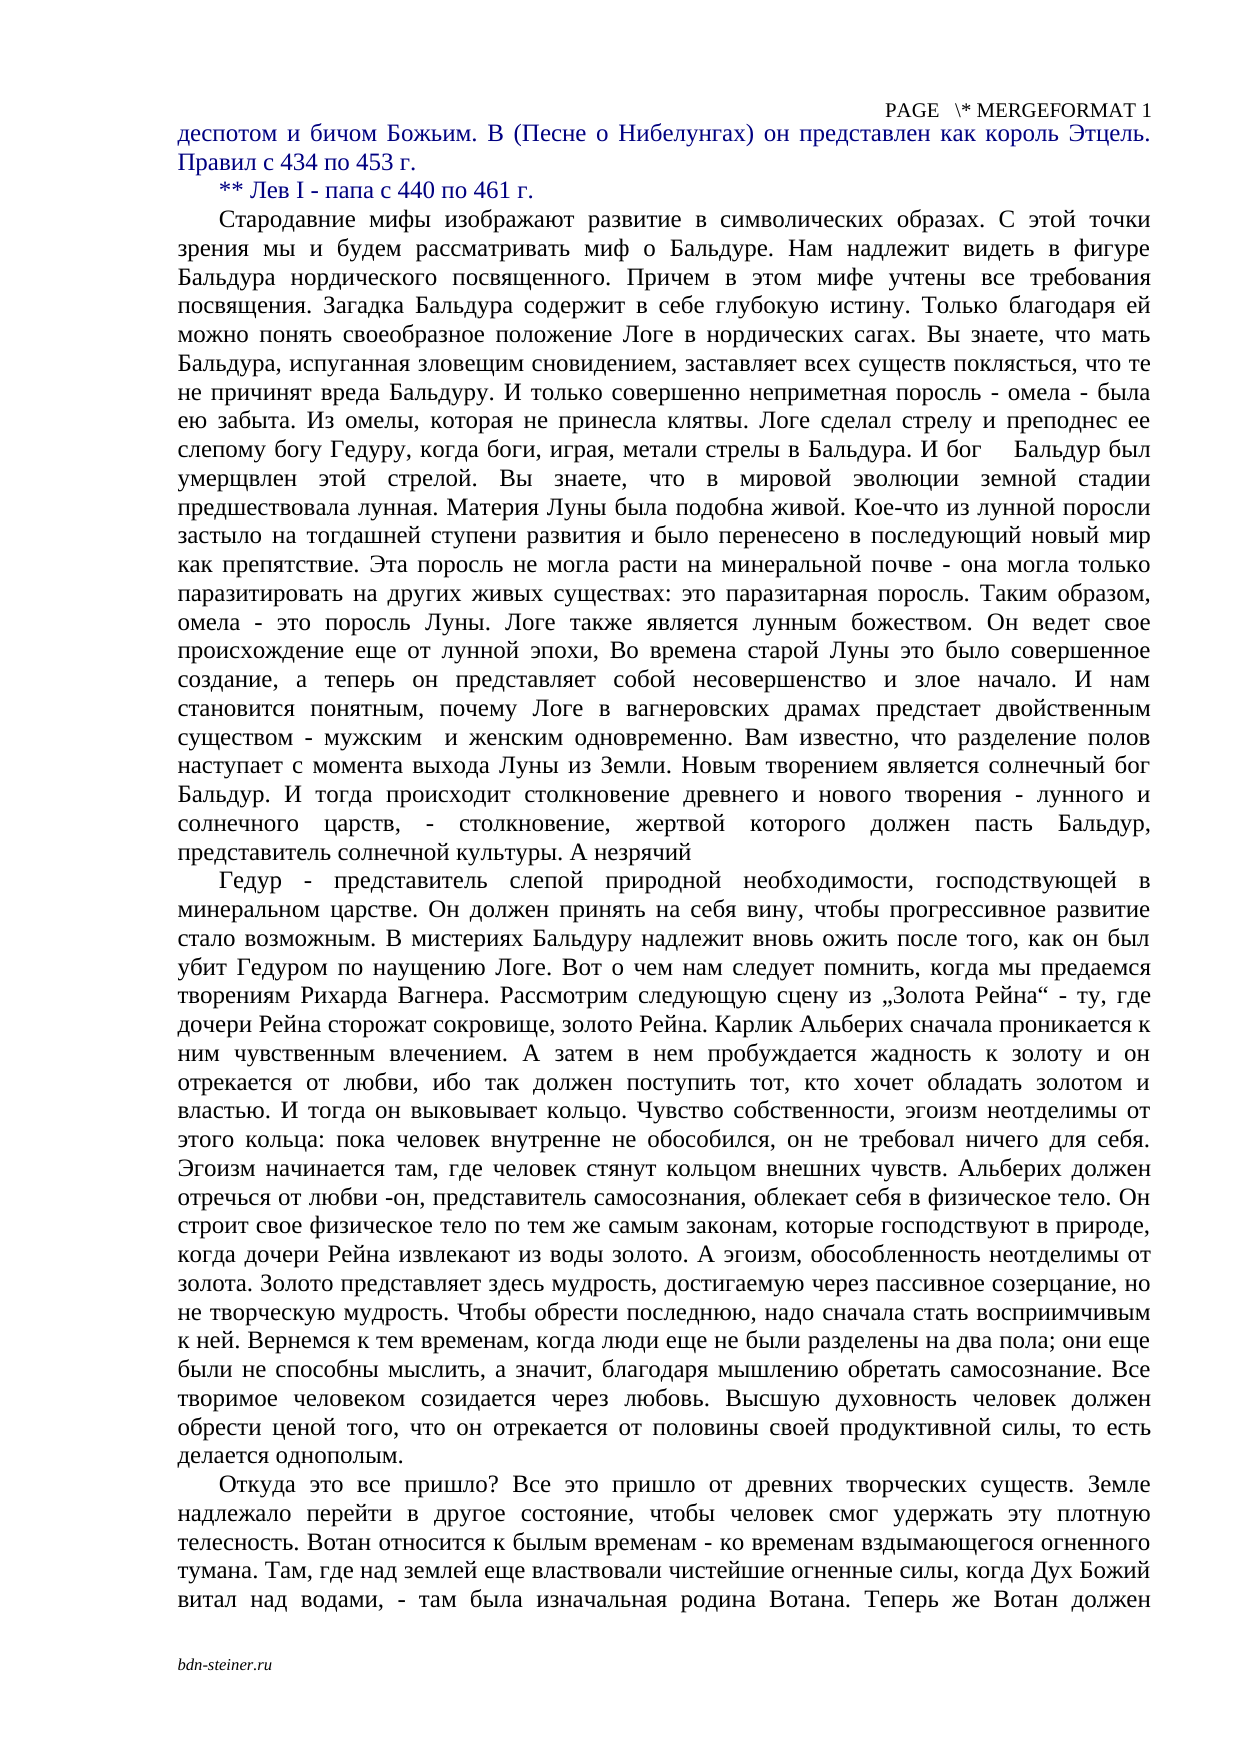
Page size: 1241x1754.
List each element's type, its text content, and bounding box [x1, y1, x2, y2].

text деспотом и бичом Божьим. В (Песне о Нибелунгах) он представлен как король Этцель. Правил с 434 по 453 г. [177, 118, 1152, 176]
text Откуда это все пришло? Все это пришло от древних творческих существ. Земле надлежало перейти в другое состояние, чтобы человек смог удержать эту плотную телесность. Вотан относится к былым временам - ко временам вздымающегося огненного тумана. Там, где над землей еще властвовали чистейшие огненные силы, когда Дух Божий витал над водами, - там была изначальная родина Вотана. Теперь же Вотан должен [177, 1469, 1152, 1613]
text Гедур - представитель слепой природной необходимости, господствующей в минеральном царстве. Он должен принять на себя вину, чтобы прогрессивное развитие стало возможным. В мистериях Бальдуру надлежит вновь ожить после того, как он был убит Гедуром по наущению Логе. Вот о чем нам следует помнить, когда мы предаемся творениям Рихарда Вагнера. Рассмотрим следующую сцену из „Золота Рейна“ - ту, где дочери Рейна сторожат сокровище, золото Рейна. Карлик Альберих сначала проникается к ним чувственным влечением. А затем в нем пробуждается жадность к золоту и он отрекается от любви, ибо так должен поступить тот, кто хочет обладать золотом и властью. И тогда он выковывает кольцо. Чувство собственности, эгоизм неотделимы от этого кольца: пока человек внутренне не обособился, он не требовал ничего для себя. Эгоизм начинается там, где человек стянут кольцом внешних чувств. Альберих должен отречься от любви -он, представитель самосознания, облекает себя в физическое тело. Он строит свое физическое тело по тем же самым законам, которые господствуют в природе, когда дочери Рейна извлекают из воды золото. А эгоизм, обособленность неотделимы от золота. Золото представляет здесь мудрость, достигаемую через пассивное созерцание, но не творческую мудрость. Чтобы обрести последнюю, надо сначала стать восприимчивым к ней. Вернемся к тем временам, когда люди еще не были разделены на два пола; они еще были не способны мыслить, а значит, благодаря мышлению обретать самосознание. Все творимое человеком созидается через любовь. Высшую духовность человек должен обрести ценой того, что он отрекается от половины своей продуктивной силы, то есть делается однополым. [177, 866, 1152, 1469]
text Стародавние мифы изображают развитие в символических образах. С этой точки зрения мы и будем рассматривать миф о Бальдуре. Нам надлежит видеть в фигуре Бальдура нордического посвященного. Причем в этом мифе учтены все требования посвящения. Загадка Бальдура содержит в себе глубокую истину. Только благодаря ей можно понять своеобразное положение Логе в нордических сагах. Вы знаете, что мать Бальдура, испуганная зловещим сновидением, заставляет всех существ поклясться, что те не причинят вреда Бальдуру. И только совершенно неприметная поросль - омела - была ею забыта. Из омелы, которая не принесла клятвы. Логе сделал стрелу и преподнес ее слепому богу Гедуру, когда боги, играя, метали стрелы в Бальдура. И бог Бальдур был умерщвлен этой стрелой. Вы знаете, что в мировой эволюции земной стадии предшествовала лунная. Материя Луны была подобна живой. Кое-что из лунной поросли застыло на тогдашней ступени развития и было перенесено в последующий новый мир как препятствие. Эта поросль не могла расти на минеральной почве - она могла только паразитировать на других живых существах: это паразитарная поросль. Таким образом, омела - это поросль Луны. Логе также является лунным божеством. Он ведет свое происхождение еще от лунной эпохи, Во времена старой Луны это было совершенное создание, а теперь он представляет собой несовершенство и злое начало. И нам становится понятным, почему Логе в вагнеровских драмах предстает двойственным существом - мужским и женским одновременно. Вам известно, что разделение полов наступает с момента выхода Луны из Земли. Новым творением является солнечный бог Бальдур. И тогда происходит столкновение древнего и нового творения - лунного и солнечного царств, - столкновение, жертвой которого должен пасть Бальдур, представитель солнечной культуры. А незрячий [177, 204, 1152, 866]
text ** Лев I - папа с 440 по 461 г. [177, 176, 1152, 204]
